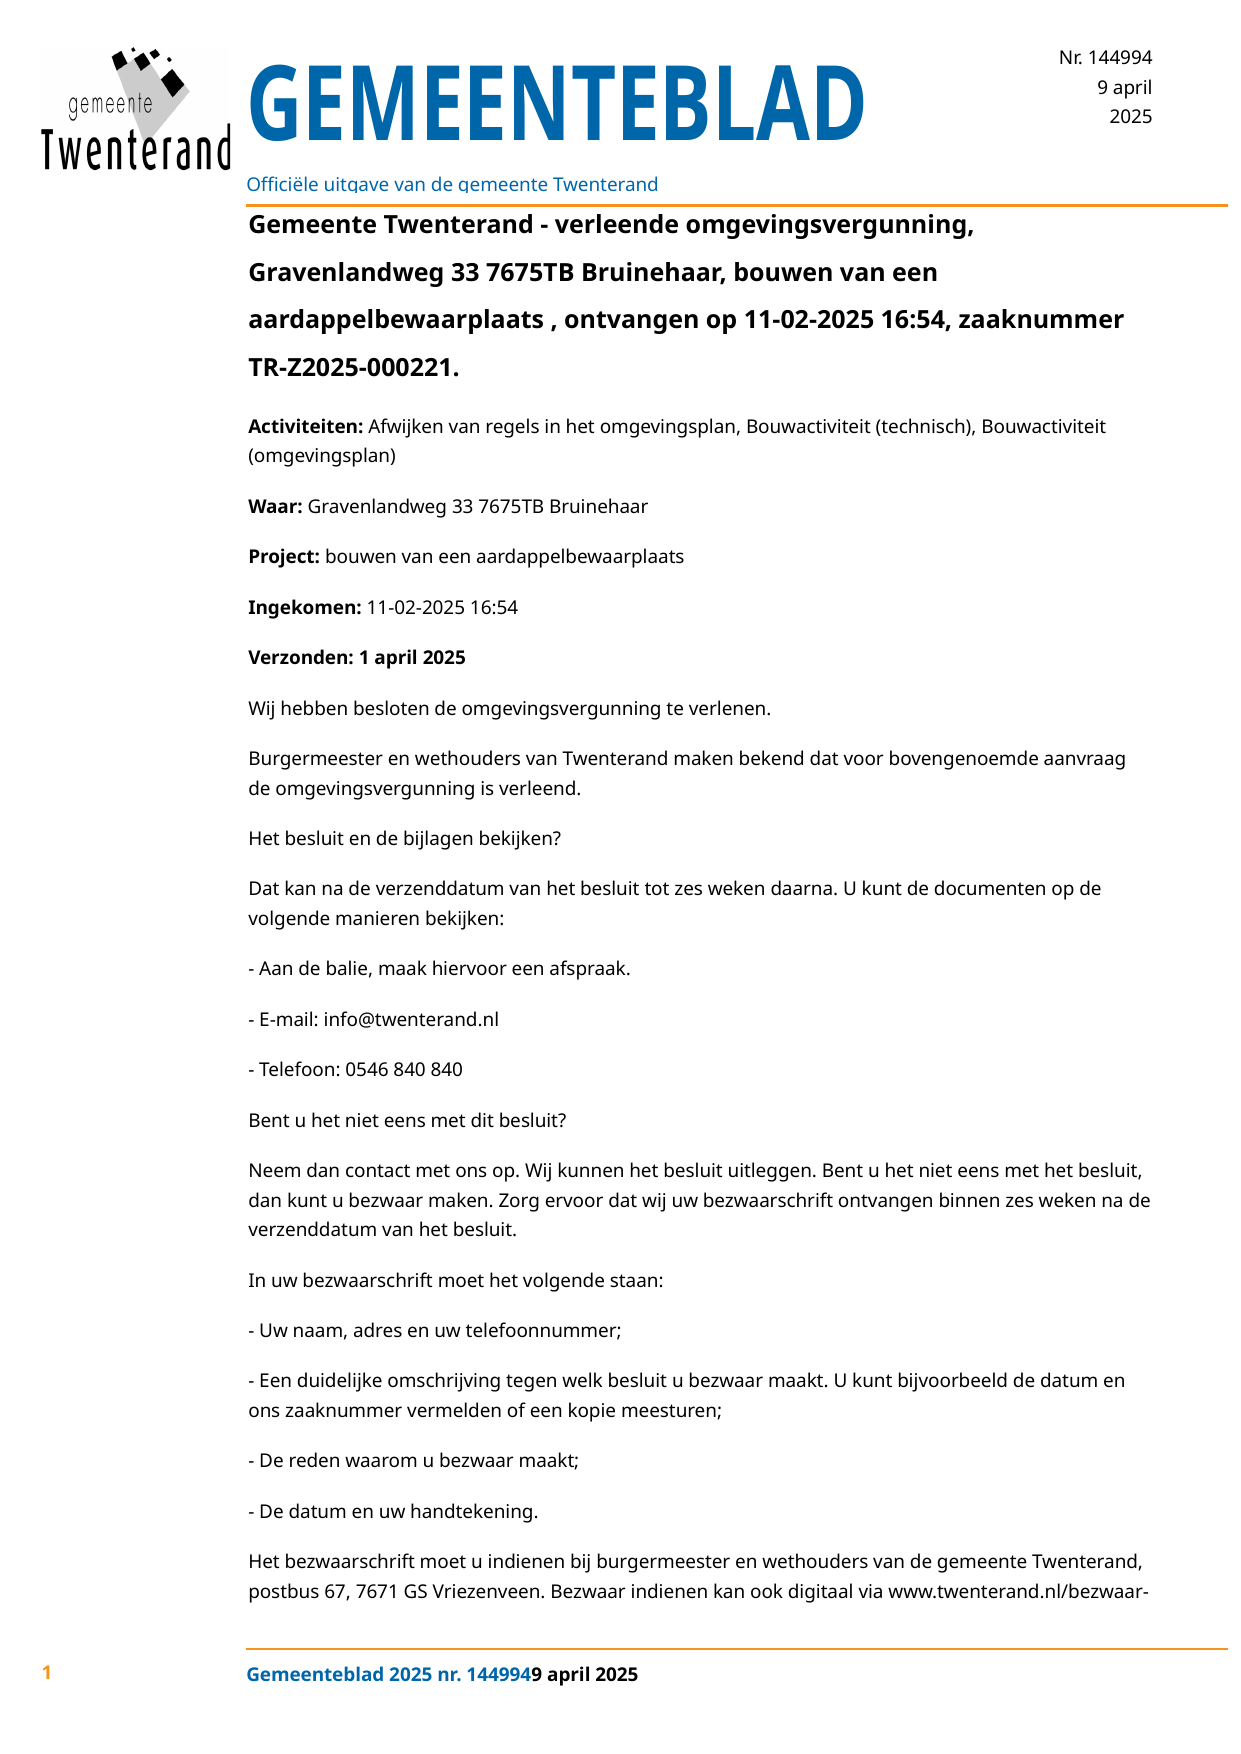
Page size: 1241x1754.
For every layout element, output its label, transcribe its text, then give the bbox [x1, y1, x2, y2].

text Neem dan contact met ons op. Wij kunnen het besluit uitleggen. Bent u het niet eens met het besluit, dan kunt u bezwaar maken. Zorg ervoor dat wij uw bezwaarschrift ontvangen binnen zes weken na de verzenddatum van het besluit. [248, 1157, 1152, 1242]
text Dat kan na de verzenddatum van het besluit tot zes weken daarna. U kunt de documenten op de volgende manieren bekijken: [248, 876, 1152, 931]
text In uw bezwaarschrift moet het volgende staan: [248, 1267, 1152, 1293]
text - De datum en uw handtekening. [248, 1498, 1152, 1524]
text Burgermeester en wethouders van Twenterand maken bekend dat voor bovengenoemde aanvraag de omgevingsvergunning is verleend. [248, 745, 1152, 801]
text Bent u het niet eens met dit besluit? [248, 1107, 1152, 1133]
text Het besluit en de bijlagen bekijken? [248, 825, 1152, 851]
text - De reden waarom u bezwaar maakt; [248, 1448, 1152, 1473]
text - Een duidelijke omschrijving tegen welk besluit u bezwaar maakt. U kunt bijvoorbeeld de datum en ons zaaknummer vermelden of een kopie meesturen; [248, 1368, 1152, 1423]
text - Uw naam, adres en uw telefoonnummer; [248, 1317, 1152, 1343]
picture [41, 47, 231, 172]
text Ingekomen: 11-02-2025 16:54 [248, 594, 1152, 620]
text Wij hebben besloten de omgevingsvergunning te verlenen. [248, 695, 1152, 721]
text Waar: Gravenlandweg 33 7675TB Bruinehaar [248, 493, 1152, 519]
text - Telefoon: 0546 840 840 [248, 1056, 1152, 1082]
text - E-mail: info@twenterand.nl [248, 1006, 1152, 1032]
text Het bezwaarschrift moet u indienen bij burgermeester en wethouders van de gemeente Twenterand, postbus 67, 7671 GS Vriezenveen. Bezwaar indienen kan ook digitaal via www.twenterand.nl/bezwaar- [248, 1548, 1152, 1604]
text - Aan de balie, maak hiervoor een afspraak. [248, 956, 1152, 981]
text Activiteiten: Afwijken van regels in het omgevingsplan, Bouwactiviteit (technisch), Bouwactiviteit (omgevingsplan) [248, 413, 1152, 468]
text Project: bouwen van een aardappelbewaarplaats [248, 543, 1152, 569]
text Gemeente Twenterand - verleende omgevingsvergunning, Gravenlandweg 33 7675TB Bruinehaar, bouwen van een aardappelbewaarplaats , ontvangen op 11-02-2025 16:54, zaaknummer TR-Z2025-000221. [248, 207, 1152, 384]
text Verzonden: 1 april 2025 [248, 644, 1152, 670]
